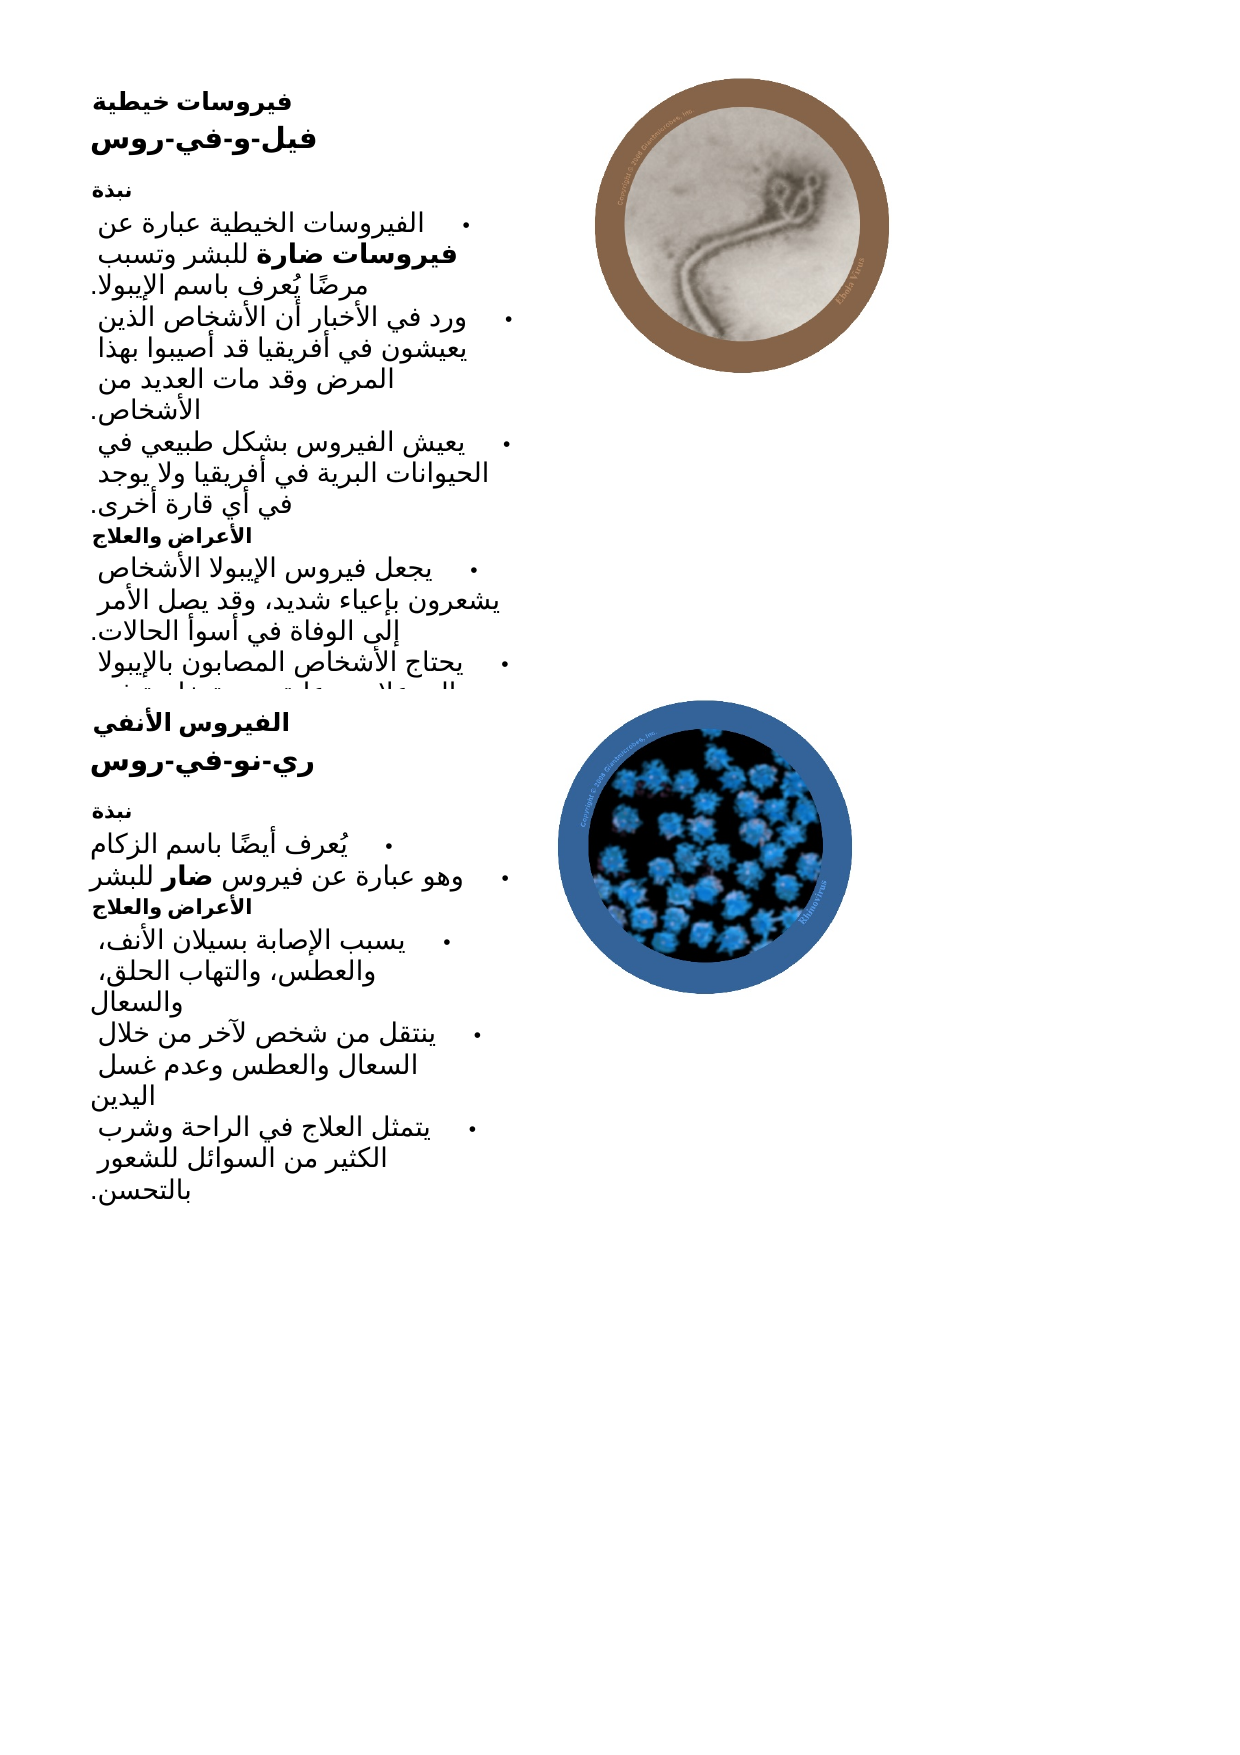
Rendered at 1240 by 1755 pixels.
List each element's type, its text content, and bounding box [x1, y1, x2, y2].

subtitle نبذة [90, 178, 577, 202]
list ورد في الأخبار أن الأشخاص الذين يعيشون في أفريقيا قد أصيبوا بهذا المرض وقد مات العديد من الأشخاص. [90, 301, 539, 426]
subtitle الفيروس الأنفي [90, 708, 540, 737]
text فيل-و-في-روس [90, 121, 577, 155]
list يتمثل العلاج في الراحة وشرب الكثير من السوائل للشعور بالتحسن. [90, 1111, 502, 1205]
list يُعرف أيضًا باسم الزكام [90, 828, 502, 859]
list يحتاج الأشخاص المصابون بالإيبولا إلى علاج ورعاية صحية خاصة في المستشفى للمساعدة في تحسن الحالة. [90, 646, 539, 689]
list ينتقل من شخص لآخر من خلال السعال والعطس وعدم غسل اليدين [90, 1017, 502, 1111]
list يسبب الإصابة بسيلان الأنف، والعطس، والتهاب الحلق، والسعال [90, 924, 502, 1017]
list الفيروسات الخيطية عبارة عن فيروسات ضارة للبشر وتسبب مرضًا يُعرف باسم الإيبولا. [90, 207, 539, 301]
subtitle الأعراض والعلاج [90, 895, 540, 919]
list وهو عبارة عن فيروس ضار للبشر [90, 859, 502, 891]
subtitle فيروسات خيطية [90, 87, 577, 115]
list يجعل فيروس الإيبولا الأشخاص يشعرون بإعياء شديد، وقد يصل الأمر إلى الوفاة في أسوأ الحالات. [90, 552, 539, 646]
list يعيش الفيروس بشكل طبيعي في الحيوانات البرية في أفريقيا ولا يوجد في أي قارة أخرى. [90, 426, 539, 519]
text ري-نو-في-روس [90, 742, 540, 776]
subtitle نبذة [90, 799, 540, 823]
subtitle الأعراض والعلاج [90, 523, 577, 548]
